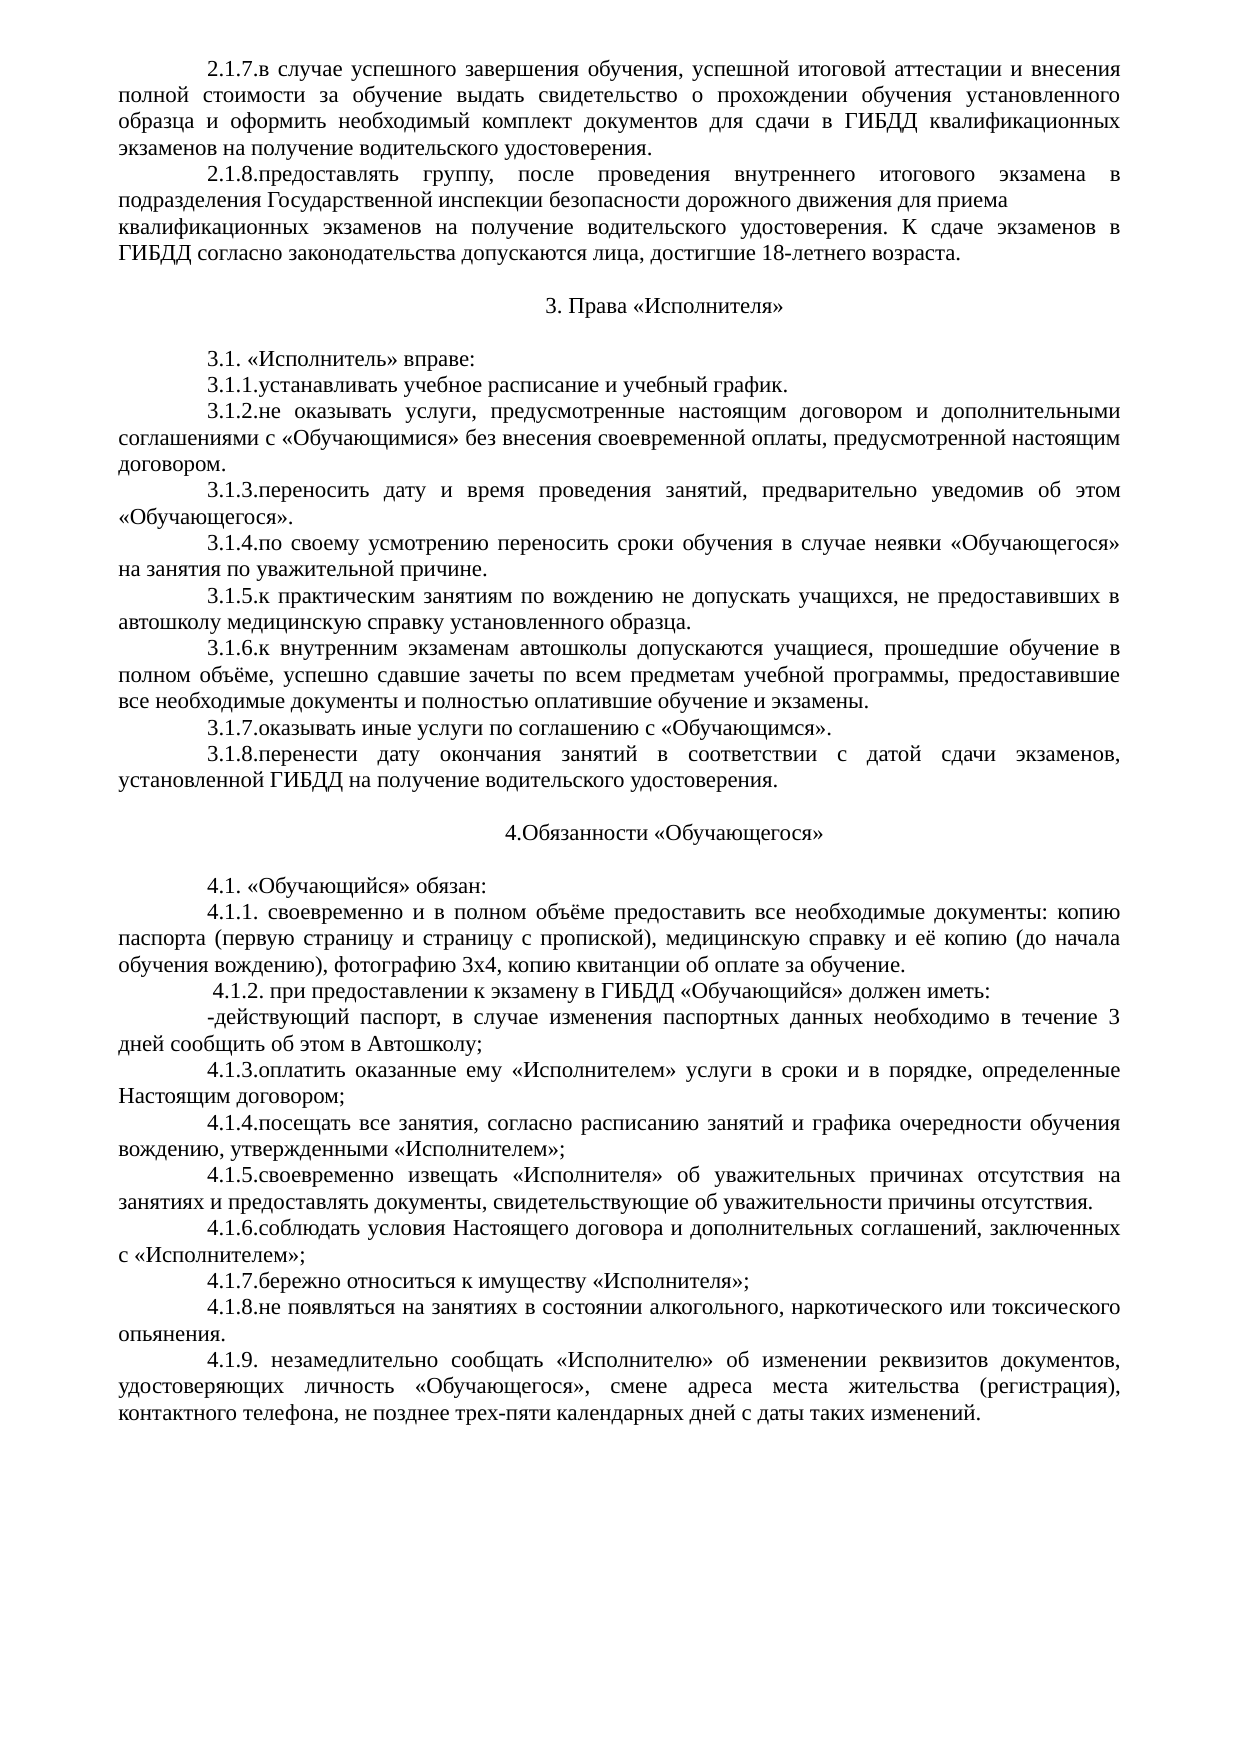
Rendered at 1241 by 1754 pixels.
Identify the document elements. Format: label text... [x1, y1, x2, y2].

text 4.Обязанности «Обучающегося» [118, 819, 1122, 845]
text -действующий паспорт, в случае изменения паспортных данных необходимо в течение 3 дней сообщить об этом в Автошколу; [118, 1003, 1122, 1056]
text 4.1. «Обучающийся» обязан: [118, 872, 1122, 898]
text 3.1.2.не оказывать услуги, предусмотренные настоящим договором и дополнительными соглашениями с «Обучающимися» без внесения своевременной оплаты, предусмотренной настоящим договором. [118, 397, 1122, 476]
text квалификационных экзаменов на получение водительского удостоверения. К сдаче экзаменов в ГИБДД согласно законодательства допускаются лица, достигшие 18-летнего возраста. [118, 213, 1122, 266]
text 3.1.1.устанавливать учебное расписание и учебный график. [118, 371, 1122, 397]
text 3.1.7.оказывать иные услуги по соглашению с «Обучающимся». [118, 713, 1122, 740]
text 3.1.8.перенести дату окончания занятий в соответствии с датой сдачи экзаменов, установленной ГИБДД на получение водительского удостоверения. [118, 740, 1122, 793]
text 4.1.1. своевременно и в полном объёме предоставить все необходимые документы: копию паспорта (первую страницу и страницу с пропиской), медицинскую справку и её копию (до начала обучения вождению), фотографию 3х4, копию квитанции об оплате за обучение. [118, 898, 1122, 977]
text 4.1.6.соблюдать условия Настоящего договора и дополнительных соглашений, заключенных с «Исполнителем»; [118, 1214, 1122, 1267]
text 4.1.4.посещать все занятия, согласно расписанию занятий и графика очередности обучения вождению, утвержденными «Исполнителем»; [118, 1109, 1122, 1162]
text 2.1.8.предоставлять группу, после проведения внутреннего итогового экзамена в подразделения Государственной инспекции безопасности дорожного движения для приема [118, 160, 1122, 213]
text 4.1.8.не появляться на занятиях в состоянии алкогольного, наркотического или токсического опьянения. [118, 1293, 1122, 1346]
text 4.1.2. при предоставлении к экзамену в ГИБДД «Обучающийся» должен иметь: [118, 977, 1122, 1003]
text 4.1.5.своевременно извещать «Исполнителя» об уважительных причинах отсутствия на занятиях и предоставлять документы, свидетельствующие об уважительности причины отсутствия. [118, 1162, 1122, 1214]
text 4.1.3.оплатить оказанные ему «Исполнителем» услуги в сроки и в порядке, определенные Настоящим договором; [118, 1056, 1122, 1109]
text 3.1. «Исполнитель» вправе: [118, 344, 1122, 371]
text 3. Права «Исполнителя» [118, 292, 1122, 318]
text 3.1.3.переносить дату и время проведения занятий, предварительно уведомив об этом «Обучающегося». [118, 476, 1122, 529]
text 4.1.7.бережно относиться к имуществу «Исполнителя»; [118, 1267, 1122, 1293]
text 2.1.7.в случае успешного завершения обучения, успешной итоговой аттестации и внесения полной стоимости за обучение выдать свидетельство о прохождении обучения установленного образца и оформить необходимый комплект документов для сдачи в ГИБДД квалификационных экзаменов на получение водительского удостоверения. [118, 55, 1122, 160]
text 3.1.6.к внутренним экзаменам автошколы допускаются учащиеся, прошедшие обучение в полном объёме, успешно сдавшие зачеты по всем предметам учебной программы, предоставившие все необходимые документы и полностью оплатившие обучение и экзамены. [118, 634, 1122, 713]
text 3.1.5.к практическим занятиям по вождению не допускать учащихся, не предоставивших в автошколу медицинскую справку установленного образца. [118, 582, 1122, 634]
text 4.1.9. незамедлительно сообщать «Исполнителю» об изменении реквизитов документов, удостоверяющих личность «Обучающегося», смене адреса места жительства (регистрация), контактного телефона, не позднее трех-пяти календарных дней с даты таких изменений. [118, 1346, 1122, 1425]
text 3.1.4.по своему усмотрению переносить сроки обучения в случае неявки «Обучающегося» на занятия по уважительной причине. [118, 529, 1122, 582]
